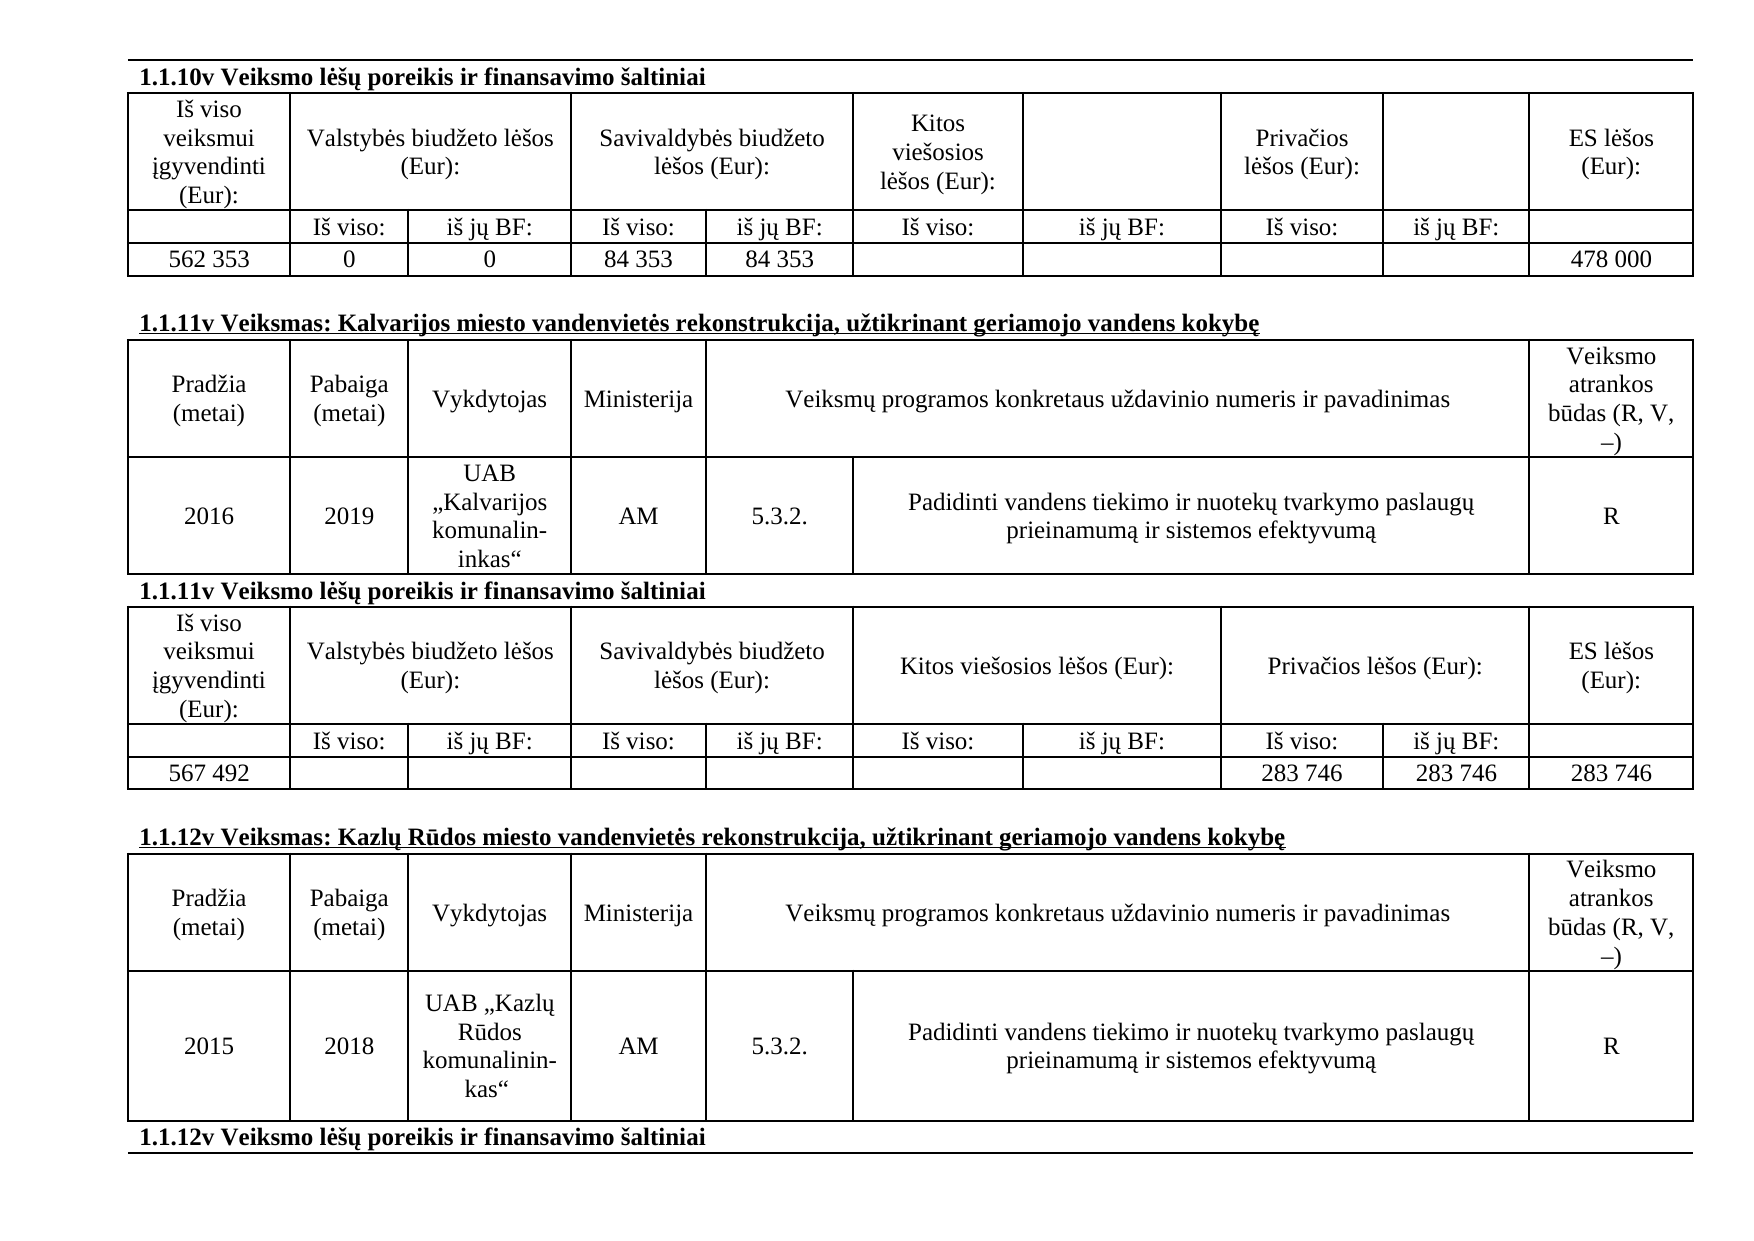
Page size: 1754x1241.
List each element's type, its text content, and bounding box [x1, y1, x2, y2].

table_cell [1023, 790, 1221, 819]
table_cell [1718, 723, 1754, 756]
table_cell [1718, 242, 1754, 274]
table_cell Vykdytojas [409, 855, 570, 969]
table_cell [1718, 59, 1754, 92]
table_cell Iš viso veiksmui įgyvendinti (Eur): [129, 608, 289, 723]
table_cell [1700, 59, 1718, 92]
table_cell iš jų BF: [409, 725, 570, 756]
table_cell AM [572, 458, 705, 573]
table_cell iš jų BF: [1024, 211, 1220, 242]
table_cell [1700, 788, 1718, 819]
table_cell [1700, 820, 1718, 852]
table_cell Iš viso: [291, 211, 407, 242]
table_cell Veiksmo atrankos būdas (R, V, –) [1530, 855, 1692, 969]
table_cell [1700, 242, 1718, 274]
table_cell [1718, 1120, 1754, 1152]
table_cell [1221, 790, 1383, 819]
table_cell [1700, 306, 1718, 339]
table_cell 2015 [129, 972, 289, 1119]
table_cell Veiksmų programos konkretaus uždavinio numeris ir pavadinimas [707, 855, 1528, 969]
table_cell [1694, 970, 1700, 1119]
table_cell [1529, 277, 1693, 306]
table_cell iš jų BF: [707, 211, 852, 242]
table_cell Pradžia (metai) [129, 341, 289, 456]
table_cell iš jų BF: [707, 725, 852, 756]
table_cell [1221, 277, 1383, 306]
table_cell [706, 790, 853, 819]
table_cell 5.3.2. [707, 972, 852, 1119]
table_cell [1529, 790, 1693, 819]
table_cell ES lėšos (Eur): [1530, 94, 1692, 209]
table_cell [1530, 211, 1692, 242]
table_cell UAB „Kazlų Rūdos komunalinin-kas“ [409, 972, 570, 1119]
table_cell Padidinti vandens tiekimo ir nuotekų tvarkymo paslaugų prieinamumą ir sistemos efektyvumą [854, 458, 1528, 573]
table_cell [1700, 456, 1718, 573]
table_cell [1700, 723, 1718, 756]
table_cell Iš viso: [854, 725, 1022, 756]
table_cell iš jų BF: [1384, 725, 1528, 756]
table_cell 283 746 [1384, 758, 1528, 788]
table_cell [1693, 788, 1700, 819]
table_cell [1384, 94, 1528, 209]
table_cell 283 746 [1530, 758, 1692, 788]
table_cell [1718, 339, 1754, 456]
table_cell [1693, 59, 1700, 92]
table_cell [1693, 820, 1700, 852]
table_cell [1718, 209, 1754, 242]
table_cell Vykdytojas [409, 341, 570, 456]
table_cell [1718, 756, 1754, 788]
table_cell [1024, 94, 1220, 209]
table_cell 1.1.12v Veiksmas: Kazlų Rūdos miesto vandenvietės rekonstrukcija, užtikrinant geriamojo vandens kokybę [128, 820, 1693, 852]
table_cell [409, 758, 570, 788]
table_cell [1023, 277, 1221, 306]
table_cell [854, 758, 1022, 788]
table_cell Ministerija [572, 341, 705, 456]
table_cell [1694, 456, 1700, 573]
table_cell [290, 790, 408, 819]
table_cell 1.1.11v Veiksmas: Kalvarijos miesto vandenvietės rekonstrukcija, užtikrinant geriamojo vandens kokybę [128, 306, 1693, 339]
table_cell [1718, 970, 1754, 1119]
table_cell [1694, 756, 1700, 788]
table_cell Iš viso: [572, 211, 705, 242]
table_cell Kitos viešosios lėšos (Eur): [854, 94, 1022, 209]
table_cell [128, 277, 290, 306]
table_cell ES lėšos (Eur): [1530, 608, 1692, 723]
table_cell [1700, 209, 1718, 242]
table_cell [1384, 244, 1528, 274]
table_cell [1718, 92, 1754, 209]
table_cell iš jų BF: [1024, 725, 1220, 756]
table_cell Savivaldybės biudžeto lėšos (Eur): [572, 94, 852, 209]
table_cell [572, 758, 705, 788]
table_cell [1383, 790, 1529, 819]
table_cell [1718, 456, 1754, 573]
table_cell Iš viso: [854, 211, 1022, 242]
table_cell [707, 758, 852, 788]
table_cell Veiksmo atrankos būdas (R, V, –) [1530, 341, 1692, 456]
table_cell R [1530, 458, 1692, 573]
table_cell [571, 277, 706, 306]
table_cell 2018 [291, 972, 407, 1119]
table_cell [1694, 723, 1700, 756]
table_cell [1024, 244, 1220, 274]
table_cell AM [572, 972, 705, 1119]
table_cell [1694, 209, 1700, 242]
table_cell Pabaiga (metai) [291, 855, 407, 969]
table_cell 1.1.10v Veiksmo lėšų poreikis ir finansavimo šaltiniai [128, 61, 1693, 92]
table_cell Savivaldybės biudžeto lėšos (Eur): [572, 608, 852, 723]
table_cell [1700, 756, 1718, 788]
table_cell [1694, 339, 1700, 456]
table_cell [1694, 853, 1700, 969]
table_cell [1718, 853, 1754, 969]
table_cell [1718, 306, 1754, 339]
table_cell [1700, 1120, 1718, 1152]
table_cell Valstybės biudžeto lėšos (Eur): [291, 94, 570, 209]
table_cell [1718, 788, 1754, 819]
table_cell [408, 790, 571, 819]
table_cell Iš viso: [291, 725, 407, 756]
table_cell [129, 725, 289, 756]
table_cell Kitos viešosios lėšos (Eur): [854, 608, 1220, 723]
table_cell 84 353 [572, 244, 705, 274]
table_cell [1693, 1120, 1700, 1152]
table_cell Iš viso veiksmui įgyvendinti (Eur): [129, 94, 289, 209]
table_cell 0 [409, 244, 570, 274]
table_cell [1693, 573, 1700, 606]
table_cell [853, 277, 1023, 306]
table_cell 478 000 [1530, 244, 1692, 274]
table_cell UAB „Kalvarijos komunalin-inkas“ [409, 458, 570, 573]
table_cell [1718, 275, 1754, 306]
table_cell [128, 790, 290, 819]
table_cell [129, 211, 289, 242]
table_cell 1.1.12v Veiksmo lėšų poreikis ir finansavimo šaltiniai [128, 1122, 1693, 1152]
table_cell [1530, 725, 1692, 756]
table_cell [1700, 606, 1718, 723]
table_cell [1383, 277, 1529, 306]
table_cell Iš viso: [572, 725, 705, 756]
table_cell 1.1.11v Veiksmo lėšų poreikis ir finansavimo šaltiniai [128, 575, 1693, 606]
table_cell Ministerija [572, 855, 705, 969]
table_cell [291, 758, 407, 788]
table_cell [854, 244, 1022, 274]
table_cell [571, 790, 706, 819]
table_cell R [1530, 972, 1692, 1119]
table_cell [1693, 306, 1700, 339]
table_cell Privačios lėšos (Eur): [1222, 608, 1528, 723]
table_cell 283 746 [1222, 758, 1382, 788]
table_cell [1700, 339, 1718, 456]
table_cell [1694, 606, 1700, 723]
table_cell Iš viso: [1222, 725, 1382, 756]
table_cell 2016 [129, 458, 289, 573]
table_cell [290, 277, 408, 306]
table_cell 84 353 [707, 244, 852, 274]
table_cell [1718, 573, 1754, 606]
table_cell [1718, 606, 1754, 723]
table_cell [1700, 970, 1718, 1119]
table_cell [706, 277, 853, 306]
table_cell Pabaiga (metai) [291, 341, 407, 456]
table_cell iš jų BF: [409, 211, 570, 242]
table_cell 567 492 [129, 758, 289, 788]
table_cell 5.3.2. [707, 458, 852, 573]
table_cell [1700, 275, 1718, 306]
table_cell 2019 [291, 458, 407, 573]
table_cell Iš viso: [1222, 211, 1382, 242]
table_cell Valstybės biudžeto lėšos (Eur): [291, 608, 570, 723]
table_cell [1024, 758, 1220, 788]
table_cell [1694, 242, 1700, 274]
table_cell 562 353 [129, 244, 289, 274]
table_cell [1700, 573, 1718, 606]
table_cell [408, 277, 571, 306]
table_cell 0 [291, 244, 407, 274]
table_cell [1222, 244, 1382, 274]
table_cell [1694, 92, 1700, 209]
table_cell [1718, 820, 1754, 852]
table_cell [1693, 275, 1700, 306]
table_cell Privačios lėšos (Eur): [1222, 94, 1382, 209]
table_cell [1700, 853, 1718, 969]
table_cell [853, 790, 1023, 819]
table_cell Pradžia (metai) [129, 855, 289, 969]
table_cell [1700, 92, 1718, 209]
table_cell Padidinti vandens tiekimo ir nuotekų tvarkymo paslaugų prieinamumą ir sistemos efektyvumą [854, 972, 1528, 1119]
table_cell iš jų BF: [1384, 211, 1528, 242]
table_cell Veiksmų programos konkretaus uždavinio numeris ir pavadinimas [707, 341, 1528, 456]
